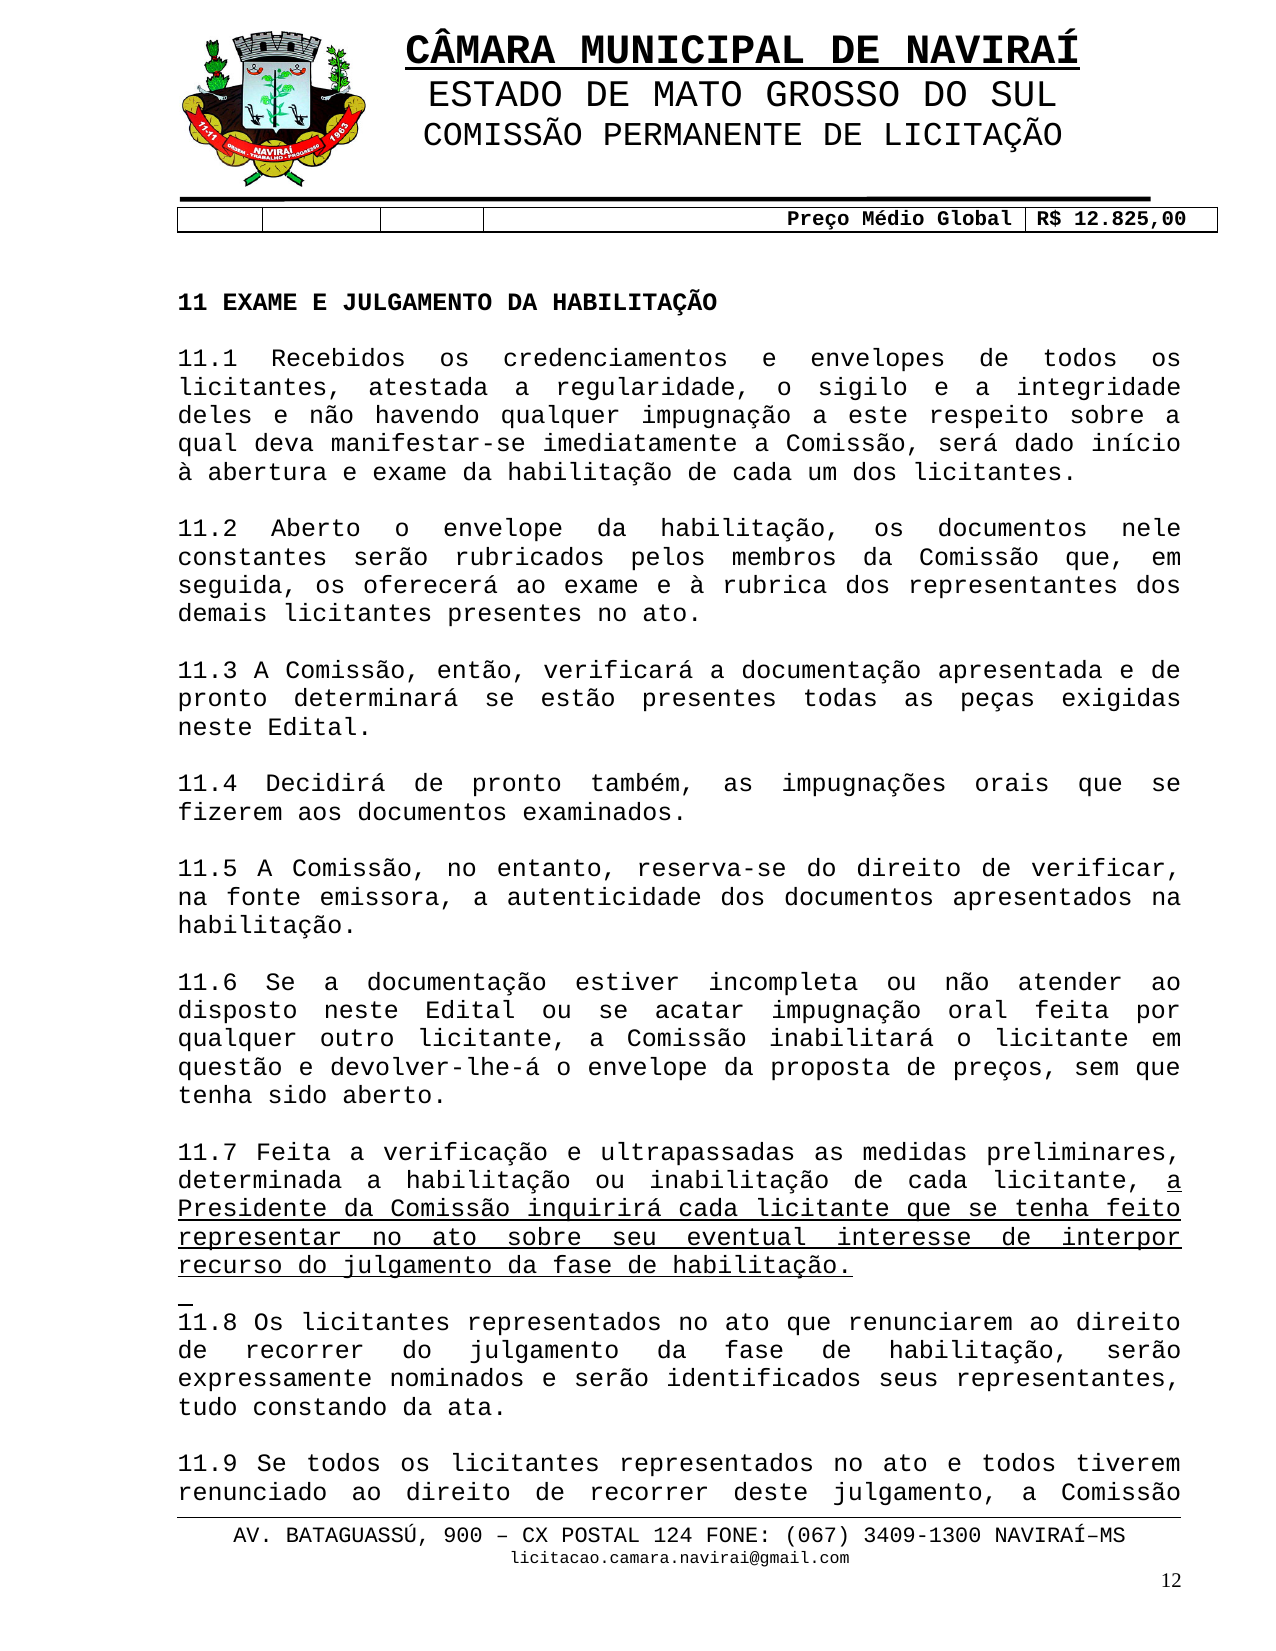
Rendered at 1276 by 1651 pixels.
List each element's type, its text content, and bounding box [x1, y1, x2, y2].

text representar no ato sobre seu eventual interesse de interpor [177, 1220, 1181, 1247]
table_cell Preço Médio Global [484, 208, 1025, 231]
text 11.2 Aberto o envelope da habilitação, os documentos nele constantes serão rubricados pelos membros da Comissão que, em seguida, os oferecerá ao exame e à rubrica dos representantes dos demais licitantes presentes no ato. [177, 516, 1181, 629]
table_cell [178, 208, 262, 231]
text 11.9 Se todos os licitantes representados no ato e todos tiverem renunciado ao direito de recorrer deste julgamento, a Comissão [177, 1451, 1181, 1507]
text 11.7 Feita a verificação e ultrapassadas as medidas preliminares, determinada a habilitação ou inabilitação de cada licitante, a Presidente da Comissão inquirirá cada licitante que se tenha feito [177, 1139, 1181, 1219]
text 11.6 Se a documentação estiver incompleta ou não atender ao disposto neste Edital ou se acatar impugnação oral feita por qualquer outro licitante, a Comissão inabilitará o licitante em questão e devolver-lhe-á o envelope da proposta de preços, sem que tenha sido aberto. [177, 969, 1181, 1111]
table_cell [381, 208, 483, 231]
text 11 EXAME E JULGAMENTO DA HABILITAÇÃO [177, 289, 1181, 317]
text 11.1 Recebidos os credenciamentos e envelopes de todos os licitantes, atestada a regularidade, o sigilo e a integridade deles e não havendo qualquer impugnação a este respeito sobre a qual deva manifestar-se imediatamente a Comissão, será dado início à abertura e exame da habilitação de cada um dos licitantes. [177, 346, 1181, 487]
text 11.5 A Comissão, no entanto, reserva-se do direito de verificar, na fonte emissora, a autenticidade dos documentos apresentados na habilitação. [177, 856, 1181, 941]
table_cell [263, 208, 380, 231]
text 11.3 A Comissão, então, verificará a documentação apresentada e de pronto determinará se estão presentes todas as peças exigidas neste Edital. [177, 657, 1181, 742]
text 11.4 Decidirá de pronto também, as impugnações orais que se fizerem aos documentos examinados. [177, 771, 1181, 827]
text recurso do julgamento da fase de habilitação. [177, 1248, 1181, 1281]
text 11.8 Os licitantes representados no ato que renunciarem ao direito de recorrer do julgamento da fase de habilitação, serão expressamente nominados e serão identificados seus representantes, tudo constando da ata. [177, 1309, 1181, 1422]
table_cell R$ 12.825,00 [1026, 208, 1217, 231]
